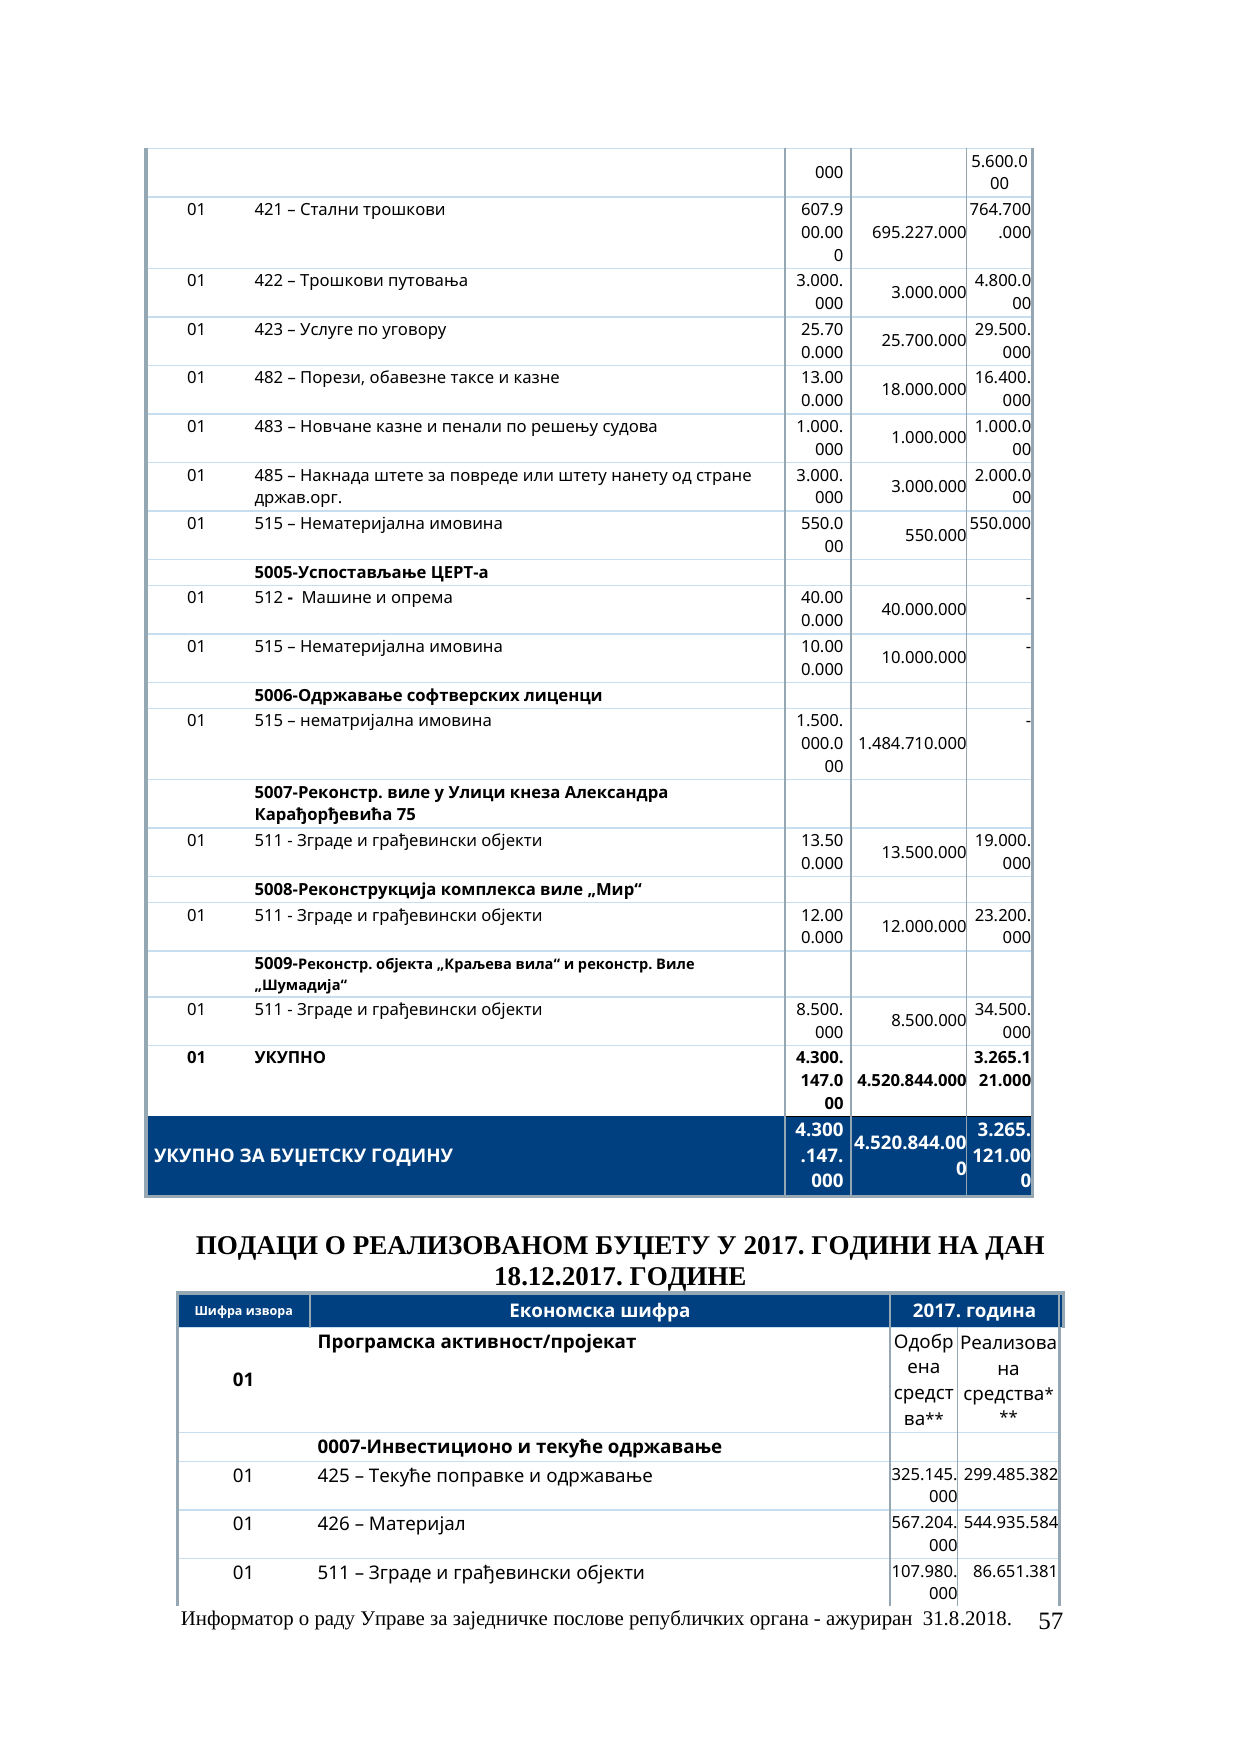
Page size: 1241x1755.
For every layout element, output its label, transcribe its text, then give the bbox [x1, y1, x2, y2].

table_cell [247, 149, 784, 196]
table_cell 5009-Реконстр. објекта „Краљева вила“ и реконстр. Виле „Шумадија“ [247, 952, 784, 996]
table_cell 34.500.000 [967, 998, 1031, 1044]
table_cell 511 - Зграде и грађевински објекти [247, 998, 784, 1044]
table_cell 1.484.710.000 [852, 709, 966, 779]
table_cell 10.000.000 [852, 635, 966, 682]
table_cell 10.000.000 [786, 635, 850, 682]
table_cell 25.700.000 [852, 318, 966, 364]
table_cell [786, 952, 850, 996]
table_cell 01 [148, 198, 247, 267]
table_cell [967, 560, 1031, 584]
table_cell 01 [148, 318, 247, 364]
table_cell [148, 683, 247, 707]
table_cell [148, 952, 247, 996]
table_cell Реализована средства*** [958, 1328, 1058, 1432]
table_cell [786, 560, 850, 584]
table_cell [786, 683, 850, 707]
table_cell 01 [148, 635, 247, 682]
table_cell [148, 149, 247, 196]
table_header 2017. година [891, 1295, 1058, 1327]
table_cell - [967, 635, 1031, 682]
table_cell 01 [148, 998, 247, 1044]
table_cell 3.265.121.000 [967, 1117, 1031, 1195]
table_cell [786, 780, 850, 827]
table_cell 544.935.584 [958, 1511, 1058, 1558]
table_cell 423 – Услуге по уговору [247, 318, 784, 364]
table_cell 515 – Нематеријална имовина [247, 512, 784, 559]
table_cell [852, 780, 966, 827]
table_cell 12.000.000 [852, 903, 966, 950]
table_cell [786, 877, 850, 902]
table_cell [852, 149, 966, 196]
table_cell [852, 560, 966, 584]
table_cell 695.227.000 [852, 198, 966, 267]
table_cell [852, 877, 966, 902]
table_cell 421 – Стални трошкови [247, 198, 784, 267]
table_cell 550.000 [852, 512, 966, 559]
table_header Шифра извора [179, 1295, 309, 1327]
table_cell 29.500.000 [967, 318, 1031, 364]
table_cell 01 [148, 463, 247, 510]
table_cell 4.300.147.000 [786, 1117, 850, 1195]
table_cell [958, 1433, 1058, 1461]
table_cell [852, 683, 966, 707]
table_cell [967, 952, 1031, 996]
table_cell 000 [786, 149, 850, 196]
table_cell 4.520.844.000 [852, 1117, 966, 1195]
table_cell [179, 1433, 310, 1461]
table_cell 550.000 [967, 512, 1031, 559]
table_cell 86.651.381 [958, 1559, 1058, 1606]
table_cell 5007-Реконстр. виле у Улици кнеза Александра Карађорђевића 75 [247, 780, 784, 827]
table_cell 01 [148, 512, 247, 559]
table_cell 40.000.000 [786, 586, 850, 633]
table_cell 01 [179, 1559, 310, 1606]
table_cell 18.000.000 [852, 366, 966, 413]
table_cell 299.485.382 [958, 1462, 1058, 1509]
table_cell Програмска активност/пројекат [310, 1328, 889, 1432]
table_cell 8.500.000 [786, 998, 850, 1044]
table_cell 511 - Зграде и грађевински објекти [247, 829, 784, 876]
table_cell 511 - Зграде и грађевински објекти [247, 903, 784, 950]
table_cell 4.800.000 [967, 269, 1031, 316]
table_header Економска шифра [311, 1295, 889, 1327]
table_cell 3.000.000 [786, 463, 850, 510]
table_cell 512 - Машине и опрема [247, 586, 784, 633]
table_cell 107.980.000 [891, 1559, 957, 1606]
table_cell 12.000.000 [786, 903, 850, 950]
table_cell 426 – Материјал [310, 1511, 889, 1558]
table_cell [967, 683, 1031, 707]
table_cell УКУПНО ЗА БУЏЕТСКУ ГОДИНУ [148, 1116, 784, 1195]
table_cell - [967, 586, 1031, 633]
table_cell 425 – Текуће поправке и одржавање [310, 1462, 889, 1509]
table_cell 607.900.000 [786, 198, 850, 267]
table_cell 325.145.000 [891, 1462, 957, 1509]
table_cell 2.000.000 [967, 463, 1031, 510]
table_cell 1.500.000.000 [786, 709, 850, 779]
table_cell [148, 780, 247, 827]
table_cell 4.520.844.000 [852, 1046, 966, 1116]
table_cell 5008-Реконструкција комплекса виле „Мир“ [247, 877, 784, 902]
table_cell 01 [148, 709, 247, 779]
table_cell 01 [148, 829, 247, 876]
table_cell 1.000.000 [967, 415, 1031, 462]
table_cell [852, 952, 966, 996]
table_cell 482 – Порези, обавезне таксе и казне [247, 366, 784, 413]
table_cell 4.300.147.000 [786, 1046, 850, 1116]
table_cell 23.200.000 [967, 903, 1031, 950]
table_cell [967, 877, 1031, 902]
table_cell 40.000.000 [852, 586, 966, 633]
table_cell [148, 560, 247, 584]
table_cell 550.000 [786, 512, 850, 559]
table_cell 1.000.000 [852, 415, 966, 462]
text ПОДАЦИ О РЕАЛИЗОВАНОМ БУЏЕТУ У 2017. ГОДИНИ НА ДАН 18.12.2017. ГОДИНЕ [177, 1229, 1063, 1291]
table_cell 515 – Нематеријална имовина [247, 635, 784, 682]
table_cell 01 [179, 1511, 310, 1558]
table_cell 13.000.000 [786, 366, 850, 413]
table_cell 01 [148, 366, 247, 413]
table_cell Одобрена средства** [891, 1328, 957, 1432]
table_cell 511 – Зграде и грађевински објекти [310, 1559, 889, 1606]
table_cell 3.265.121.000 [967, 1046, 1031, 1116]
table_cell 16.400.000 [967, 366, 1031, 413]
table_cell 0007-Инвестиционо и текуће одржавање [310, 1433, 889, 1461]
table_cell 01 [179, 1462, 310, 1509]
table_cell 8.500.000 [852, 998, 966, 1044]
table_cell 01 [148, 903, 247, 950]
table_cell 485 – Накнада штете за повреде или штету нанету од стране држав.орг. [247, 463, 784, 510]
table_cell 01 [179, 1328, 310, 1432]
table_cell 567.204.000 [891, 1511, 957, 1558]
table_cell [148, 877, 247, 902]
table_cell 01 [148, 415, 247, 462]
table_cell 5006-Одржавање софтверских лиценци [247, 683, 784, 707]
table_cell 01 [148, 269, 247, 316]
table_cell - [967, 709, 1031, 779]
table_cell [967, 780, 1031, 827]
table_cell 25.700.000 [786, 318, 850, 364]
table_cell 515 – нематријална имовина [247, 709, 784, 779]
table_cell 5.600.000 [967, 149, 1031, 196]
table_cell 01 [148, 1046, 247, 1116]
table_cell 01 [148, 586, 247, 633]
table_cell 3.000.000 [852, 463, 966, 510]
table_cell 422 – Трошкови путовања [247, 269, 784, 316]
table_cell 764.700.000 [967, 198, 1031, 267]
table_cell 3.000.000 [786, 269, 850, 316]
table_cell 3.000.000 [852, 269, 966, 316]
table_cell 483 – Новчане казне и пенали по решењу судова [247, 415, 784, 462]
table_cell [891, 1433, 957, 1461]
table_cell 19.000.000 [967, 829, 1031, 876]
table_cell 1.000.000 [786, 415, 850, 462]
table_cell 5005-Успостављање ЦЕРТ-а [247, 560, 784, 584]
table_cell 13.500.000 [786, 829, 850, 876]
table_cell УКУПНО [247, 1046, 784, 1116]
table_cell 13.500.000 [852, 829, 966, 876]
